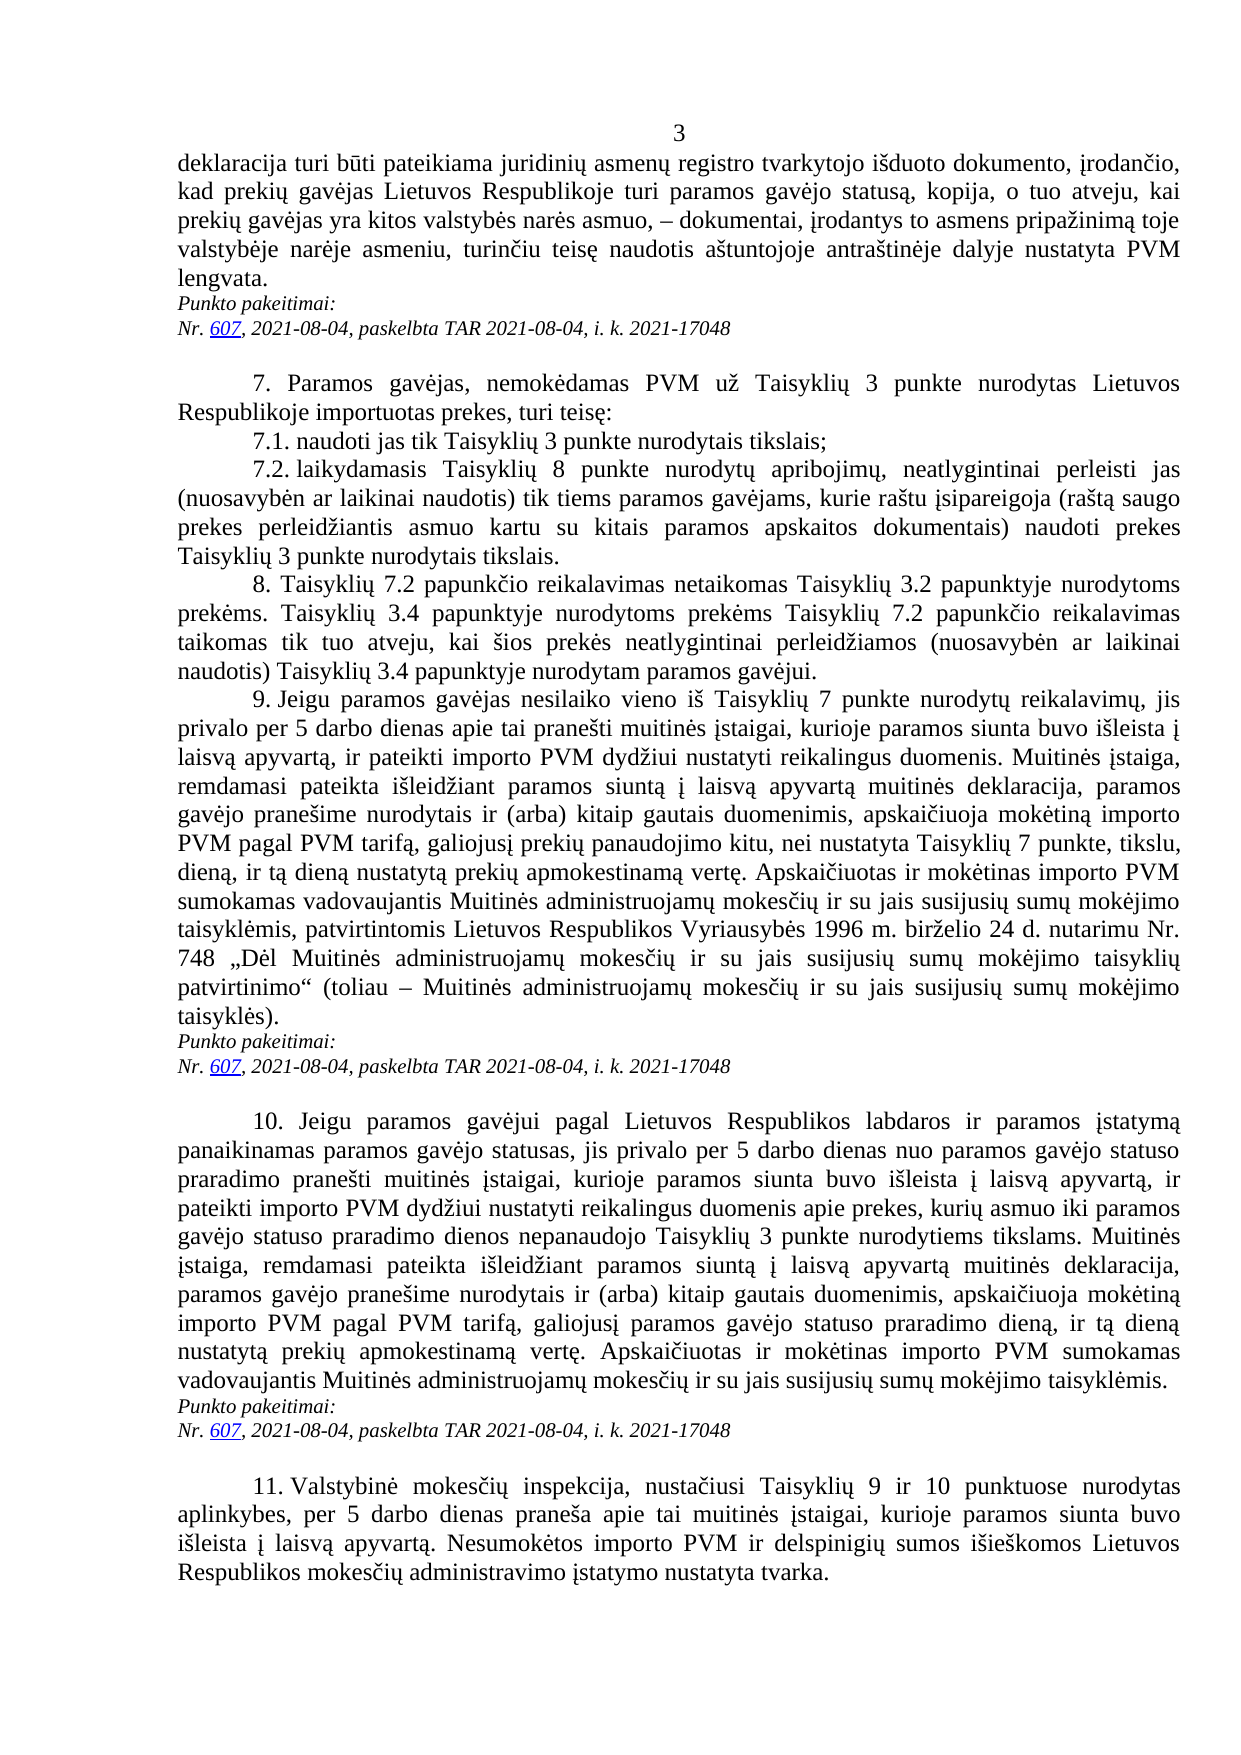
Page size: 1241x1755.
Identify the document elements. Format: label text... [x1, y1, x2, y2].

text 7. Paramos gavėjas, nemokėdamas PVM už Taisyklių 3 punkte nurodytas Lietuvos Respublikoje importuotas prekes, turi teisę: [177, 368, 1181, 426]
text Punkto pakeitimai: [177, 291, 1181, 315]
text Punkto pakeitimai: [177, 1029, 1181, 1053]
text Nr. 607, 2021-08-04, paskelbta TAR 2021-08-04, i. k. 2021-17048 [177, 1053, 1181, 1078]
text 9. Jeigu paramos gavėjas nesilaiko vieno iš Taisyklių 7 punkte nurodytų reikalavimų, jis privalo per 5 darbo dienas apie tai pranešti muitinės įstaigai, kurioje paramos siunta buvo išleista į laisvą apyvartą, ir pateikti importo PVM dydžiui nustatyti reikalingus duomenis. Muitinės įstaiga, remdamasi pateikta išleidžiant paramos siuntą į laisvą apyvartą muitinės deklaracija, paramos gavėjo pranešime nurodytais ir (arba) kitaip gautais duomenimis, apskaičiuoja mokėtiną importo PVM pagal PVM tarifą, galiojusį prekių panaudojimo kitu, nei nustatyta Taisyklių 7 punkte, tikslu, dieną, ir tą dieną nustatytą prekių apmokestinamą vertę. Apskaičiuotas ir mokėtinas importo PVM sumokamas vadovaujantis Muitinės administruojamų mokesčių ir su jais susijusių sumų mokėjimo taisyklėmis, patvirtintomis Lietuvos Respublikos Vyriausybės 1996 m. birželio 24 d. nutarimu Nr. 748 „Dėl Muitinės administruojamų mokesčių ir su jais susijusių sumų mokėjimo taisyklių patvirtinimo“ (toliau – Muitinės administruojamų mokesčių ir su jais susijusių sumų mokėjimo taisyklės). [177, 684, 1181, 1029]
text 7.2. laikydamasis Taisyklių 8 punkte nurodytų apribojimų, neatlygintinai perleisti jas (nuosavybėn ar laikinai naudotis) tik tiems paramos gavėjams, kurie raštu įsipareigoja (raštą saugo prekes perleidžiantis asmuo kartu su kitais paramos apskaitos dokumentais) naudoti prekes Taisyklių 3 punkte nurodytais tikslais. [177, 454, 1181, 569]
text Nr. 607, 2021-08-04, paskelbta TAR 2021-08-04, i. k. 2021-17048 [177, 315, 1181, 339]
text 10. Jeigu paramos gavėjui pagal Lietuvos Respublikos labdaros ir paramos įstatymą panaikinamas paramos gavėjo statusas, jis privalo per 5 darbo dienas nuo paramos gavėjo statuso praradimo pranešti muitinės įstaigai, kurioje paramos siunta buvo išleista į laisvą apyvartą, ir pateikti importo PVM dydžiui nustatyti reikalingus duomenis apie prekes, kurių asmuo iki paramos gavėjo statuso praradimo dienos nepanaudojo Taisyklių 3 punkte nurodytiems tikslams. Muitinės įstaiga, remdamasi pateikta išleidžiant paramos siuntą į laisvą apyvartą muitinės deklaracija, paramos gavėjo pranešime nurodytais ir (arba) kitaip gautais duomenimis, apskaičiuoja mokėtiną importo PVM pagal PVM tarifą, galiojusį paramos gavėjo statuso praradimo dieną, ir tą dieną nustatytą prekių apmokestinamą vertę. Apskaičiuotas ir mokėtinas importo PVM sumokamas vadovaujantis Muitinės administruojamų mokesčių ir su jais susijusių sumų mokėjimo taisyklėmis. [177, 1106, 1181, 1394]
text 7.1. naudoti jas tik Taisyklių 3 punkte nurodytais tikslais; [177, 426, 1181, 454]
text Nr. 607, 2021-08-04, paskelbta TAR 2021-08-04, i. k. 2021-17048 [177, 1418, 1181, 1442]
text 11. Valstybinė mokesčių inspekcija, nustačiusi Taisyklių 9 ir 10 punktuose nurodytas aplinkybes, per 5 darbo dienas praneša apie tai muitinės įstaigai, kurioje paramos siunta buvo išleista į laisvą apyvartą. Nesumokėtos importo PVM ir delspinigių sumos išieškomos Lietuvos Respublikos mokesčių administravimo įstatymo nustatyta tvarka. [177, 1471, 1181, 1586]
text 8. Taisyklių 7.2 papunkčio reikalavimas netaikomas Taisyklių 3.2 papunktyje nurodytoms prekėms. Taisyklių 3.4 papunktyje nurodytoms prekėms Taisyklių 7.2 papunkčio reikalavimas taikomas tik tuo atveju, kai šios prekės neatlygintinai perleidžiamos (nuosavybėn ar laikinai naudotis) Taisyklių 3.4 papunktyje nurodytam paramos gavėjui. [177, 569, 1181, 684]
text Punkto pakeitimai: [177, 1394, 1181, 1418]
text deklaracija turi būti pateikiama juridinių asmenų registro tvarkytojo išduoto dokumento, įrodančio, kad prekių gavėjas Lietuvos Respublikoje turi paramos gavėjo statusą, kopija, o tuo atveju, kai prekių gavėjas yra kitos valstybės narės asmuo, – dokumentai, įrodantys to asmens pripažinimą toje valstybėje narėje asmeniu, turinčiu teisę naudotis aštuntojoje antraštinėje dalyje nustatyta PVM lengvata. [177, 148, 1181, 291]
